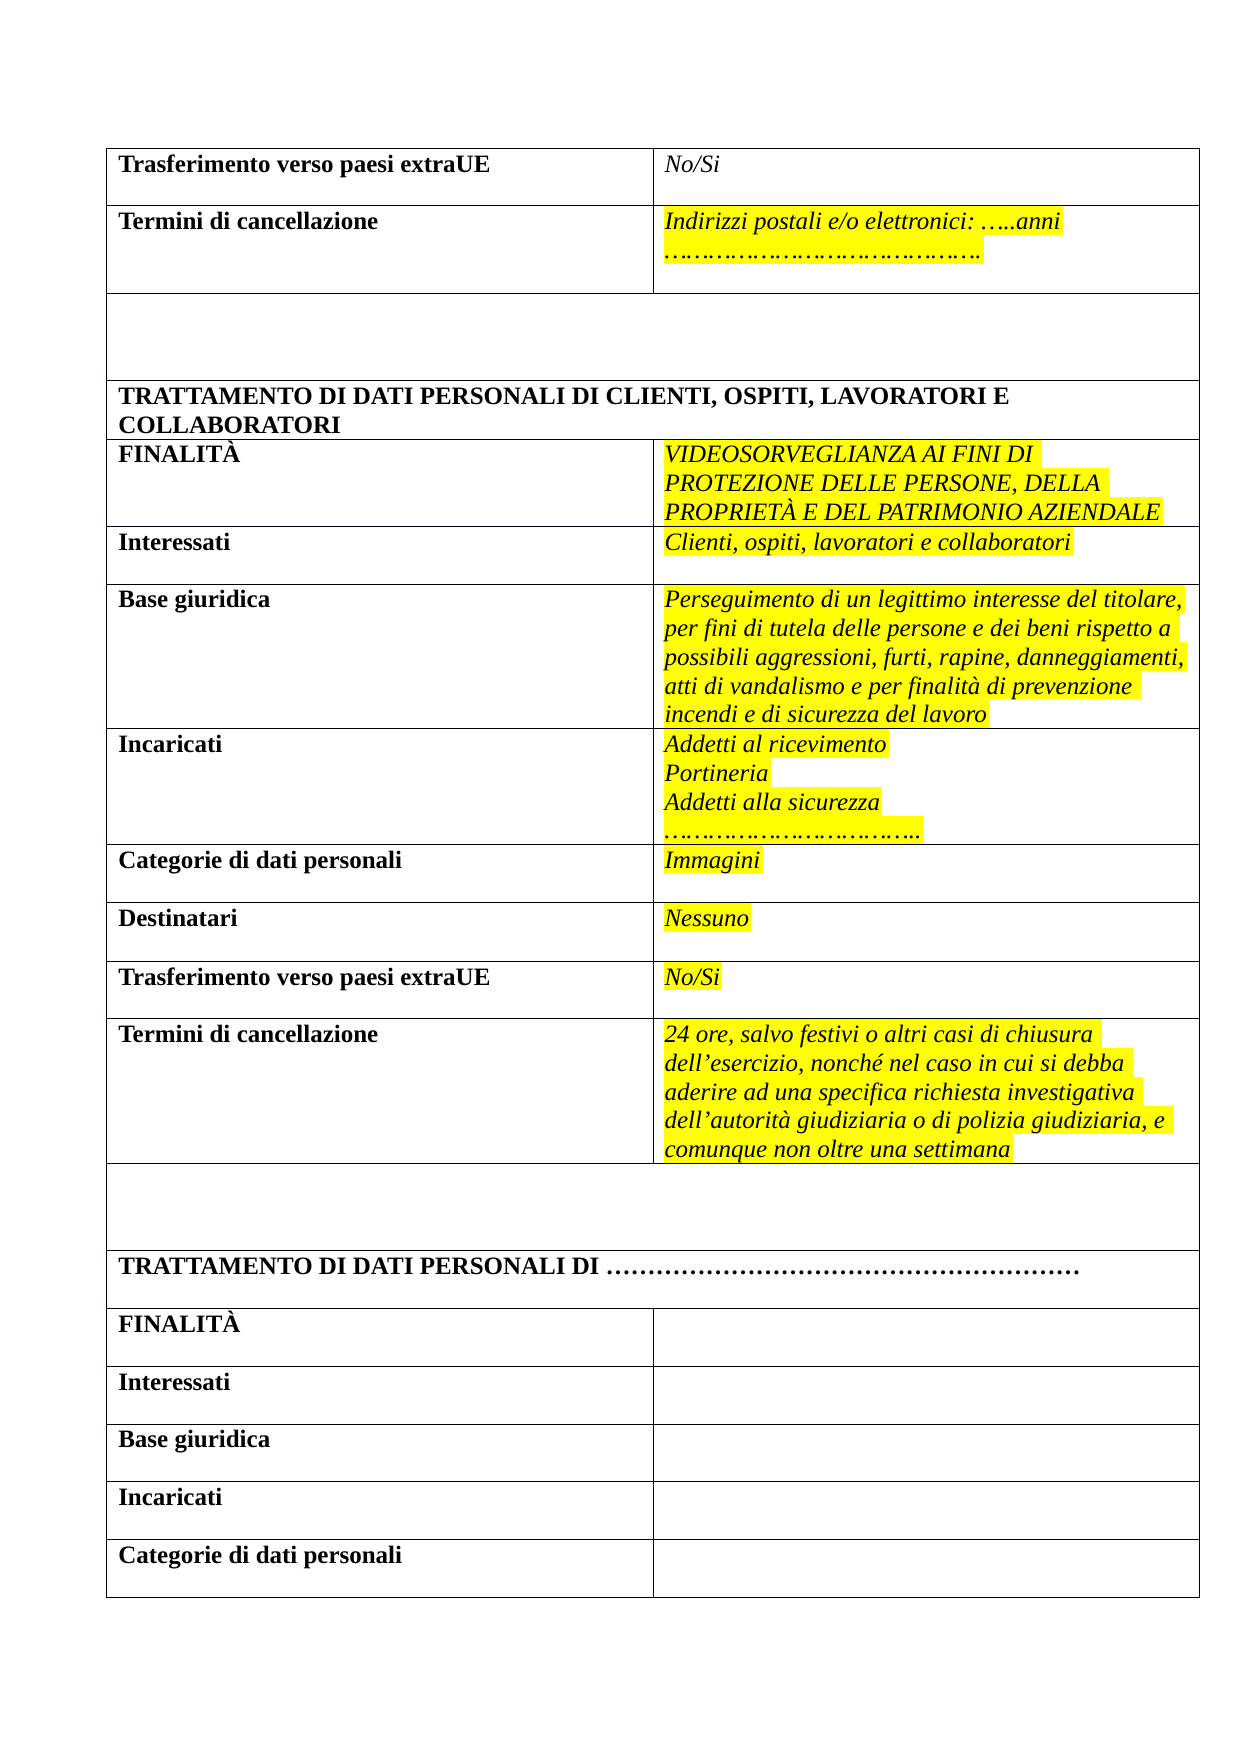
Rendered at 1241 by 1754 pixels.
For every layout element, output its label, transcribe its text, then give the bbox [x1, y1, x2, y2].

table_cell Categorie di dati personali [107, 845, 653, 902]
table_cell Incaricati [107, 729, 653, 844]
table_cell [107, 294, 1199, 380]
table_cell Clienti, ospiti, lavoratori e collaboratori [654, 527, 1199, 583]
table_cell Destinatari [107, 903, 653, 961]
table_cell [107, 1164, 1199, 1250]
table_cell Perseguimento di un legittimo interesse del titolare, per fini di tutela delle persone e dei beni rispetto a possibili aggressioni, furti, rapine, danneggiamenti, atti di vandalismo e per finalità di prevenzione incendi e di sicurezza del lavoro [654, 585, 1199, 728]
table_cell FINALITÀ [107, 1309, 653, 1366]
table_cell Base giuridica [107, 585, 653, 728]
table_cell Trasferimento verso paesi extraUE [107, 149, 653, 205]
table_cell Termini di cancellazione [107, 1019, 653, 1163]
table_cell Incaricati [107, 1482, 653, 1539]
table_cell No/Si [654, 962, 1199, 1018]
table_cell Addetti al ricevimento Portineria Addetti alla sicurezza …………………………….. [654, 729, 1199, 844]
table_cell Immagini [654, 845, 1199, 902]
table_cell Indirizzi postali e/o elettronici: …..anni ……………………………………. [654, 206, 1199, 293]
table_cell Termini di cancellazione [107, 206, 653, 293]
table_cell Nessuno [654, 903, 1199, 961]
table_cell No/Si [654, 149, 1199, 205]
table_cell Interessati [107, 527, 653, 583]
table_cell VIDEOSORVEGLIANZA AI FINI DI PROTEZIONE DELLE PERSONE, DELLA PROPRIETÀ E DEL PATRIMONIO AZIENDALE [654, 440, 1199, 526]
table_cell Categorie di dati personali [107, 1540, 653, 1597]
table_cell 24 ore, salvo festivi o altri casi di chiusura dell’esercizio, nonché nel caso in cui si debba aderire ad una specifica richiesta investigativa dell’autorità giudiziaria o di polizia giudiziaria, e comunque non oltre una settimana [654, 1019, 1199, 1163]
table_cell [654, 1309, 1199, 1366]
table_cell Interessati [107, 1367, 653, 1423]
table_cell FINALITÀ [107, 440, 653, 526]
table_cell TRATTAMENTO DI DATI PERSONALI DI CLIENTI, OSPITI, LAVORATORI E COLLABORATORI [107, 381, 1199, 438]
table_cell TRATTAMENTO DI DATI PERSONALI DI ………………………………………………… [107, 1251, 1199, 1308]
table_cell [654, 1425, 1199, 1481]
table_cell Base giuridica [107, 1425, 653, 1481]
table_cell [654, 1482, 1199, 1539]
table_cell [654, 1367, 1199, 1423]
table_cell [654, 1540, 1199, 1597]
table_cell Trasferimento verso paesi extraUE [107, 962, 653, 1018]
